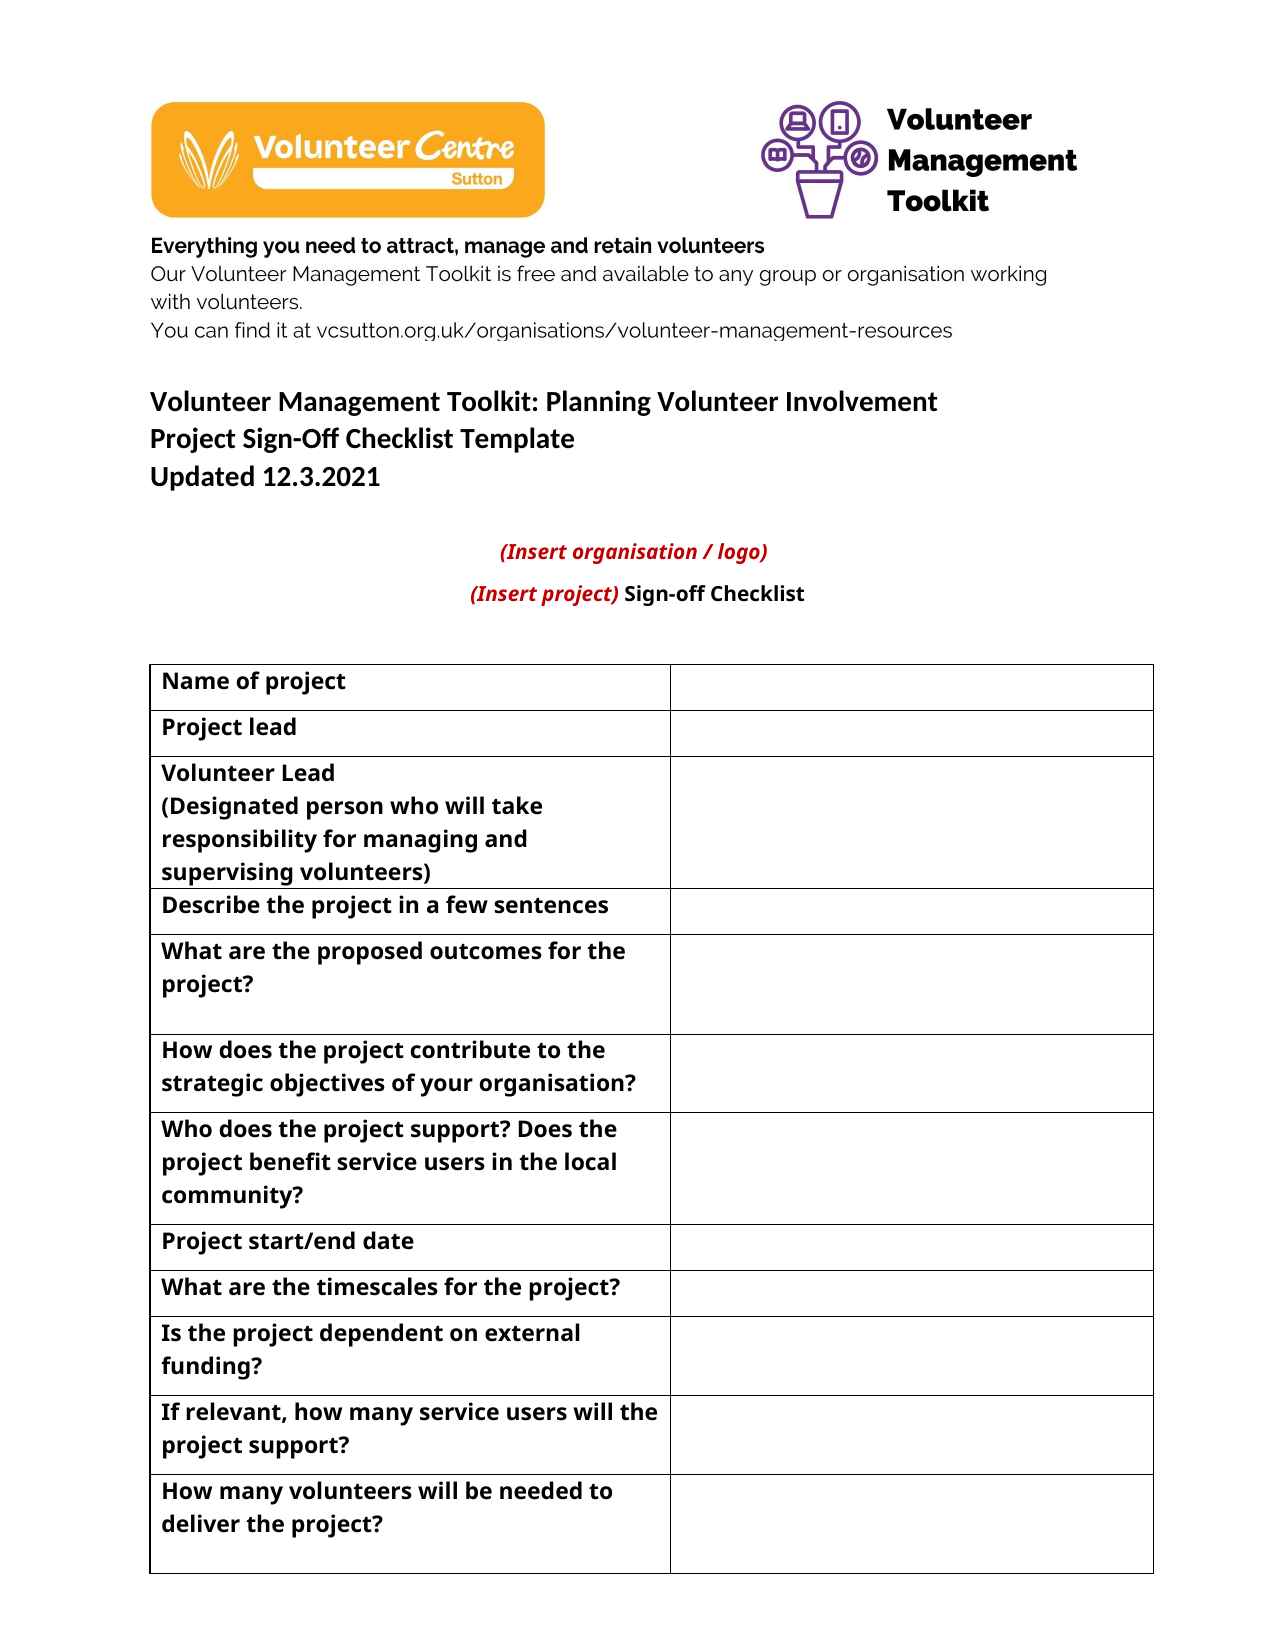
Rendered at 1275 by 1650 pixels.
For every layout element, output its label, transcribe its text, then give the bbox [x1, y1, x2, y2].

table_cell [671, 711, 1153, 756]
table_cell What are the timescales for the project? [151, 1271, 670, 1316]
table_cell Volunteer Lead (Designated person who will take responsibility for managing and supervising volunteers) [151, 757, 670, 888]
table_cell Project lead [151, 711, 670, 756]
text Project Sign-Off Checklist Template [150, 420, 1125, 456]
table_cell [671, 1271, 1153, 1316]
table_cell [671, 1475, 1153, 1573]
table_cell If relevant, how many service users will the project support? [151, 1396, 670, 1474]
table_cell How does the project contribute to the strategic objectives of your organisation? [151, 1035, 670, 1112]
table_cell [671, 1396, 1153, 1474]
table_cell What are the proposed outcomes for the project? [151, 935, 670, 1033]
table_header [671, 665, 1153, 710]
table_cell [671, 757, 1153, 888]
table_cell [671, 1113, 1153, 1224]
table_cell How many volunteers will be needed to deliver the project? [151, 1475, 670, 1573]
table_cell Is the project dependent on external funding? [151, 1317, 670, 1395]
table_cell [671, 935, 1153, 1033]
table_cell [671, 1317, 1153, 1395]
table_cell Who does the project support? Does the project benefit service users in the local community? [151, 1113, 670, 1224]
table_cell Project start/end date [151, 1225, 670, 1270]
text Volunteer Management Toolkit: Planning Volunteer Involvement [150, 383, 1125, 418]
text (Insert project) Sign-off Checklist [150, 579, 1125, 608]
table_cell [671, 1225, 1153, 1270]
table_header Name of project [151, 665, 670, 710]
text Updated 12.3.2021 [150, 458, 1125, 493]
table_cell Describe the project in a few sentences [151, 889, 670, 934]
table_cell [671, 1035, 1153, 1112]
text (Insert organisation / logo) [150, 537, 1125, 566]
table_cell [671, 889, 1153, 934]
